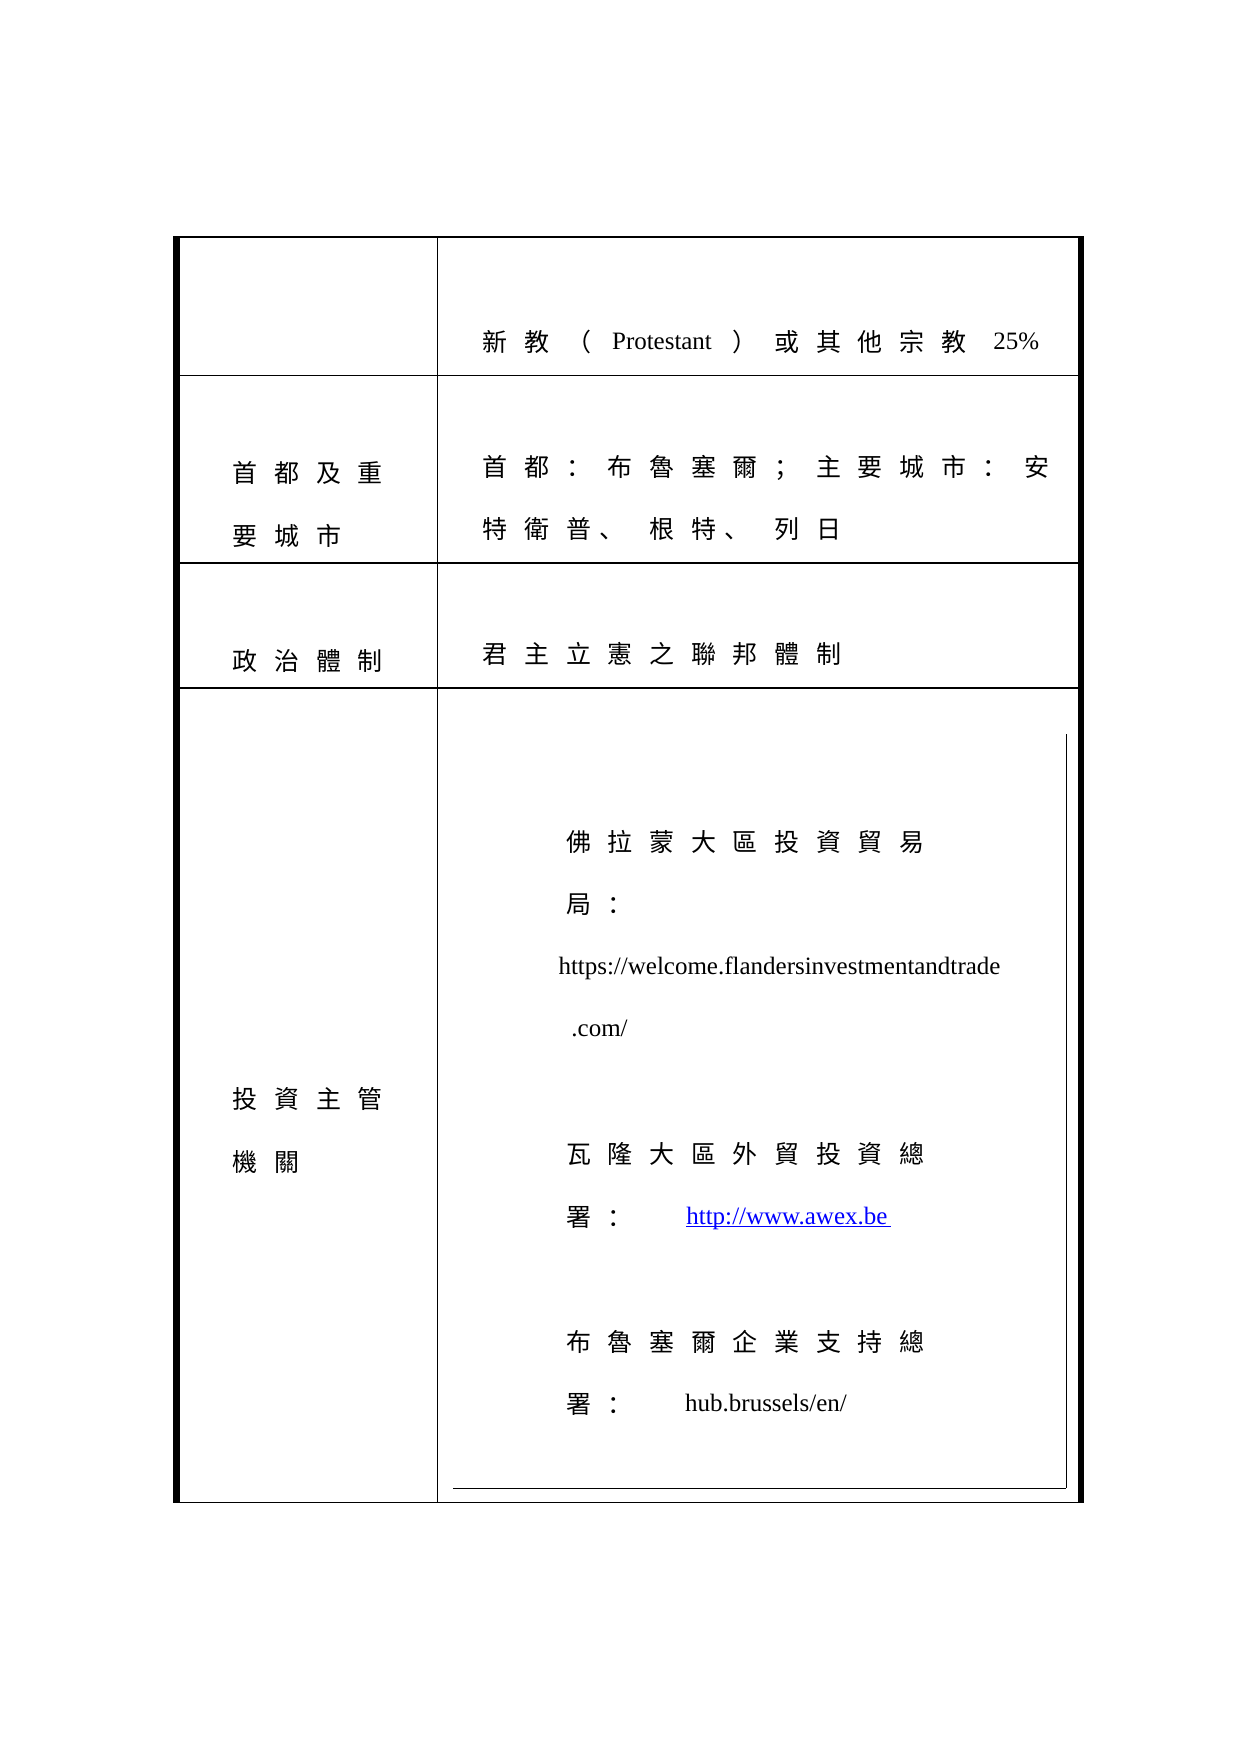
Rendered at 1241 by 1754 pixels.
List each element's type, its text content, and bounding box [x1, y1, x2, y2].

table_cell 投資主管機關 [180, 689, 437, 1502]
table_cell 君主立憲之聯邦體制 [438, 564, 1078, 687]
table_cell 政治體制 [180, 564, 437, 687]
table_cell 佛拉蒙大區投資貿易局： https://welcome.flandersinvestmentandtrade.com/ 瓦隆大區外貿投資總署： http://www.awex.be 布魯塞爾企業支持總署： hub.brussels/en/ [438, 689, 1078, 1502]
table_cell 新教（Protestant）或其他宗教25% [438, 238, 1078, 374]
table_cell 首都：布魯塞爾；主要城市：安特衛普、根特、列日 [438, 376, 1078, 562]
table_cell [180, 238, 437, 374]
table_cell 首都及重要城市 [180, 376, 437, 562]
